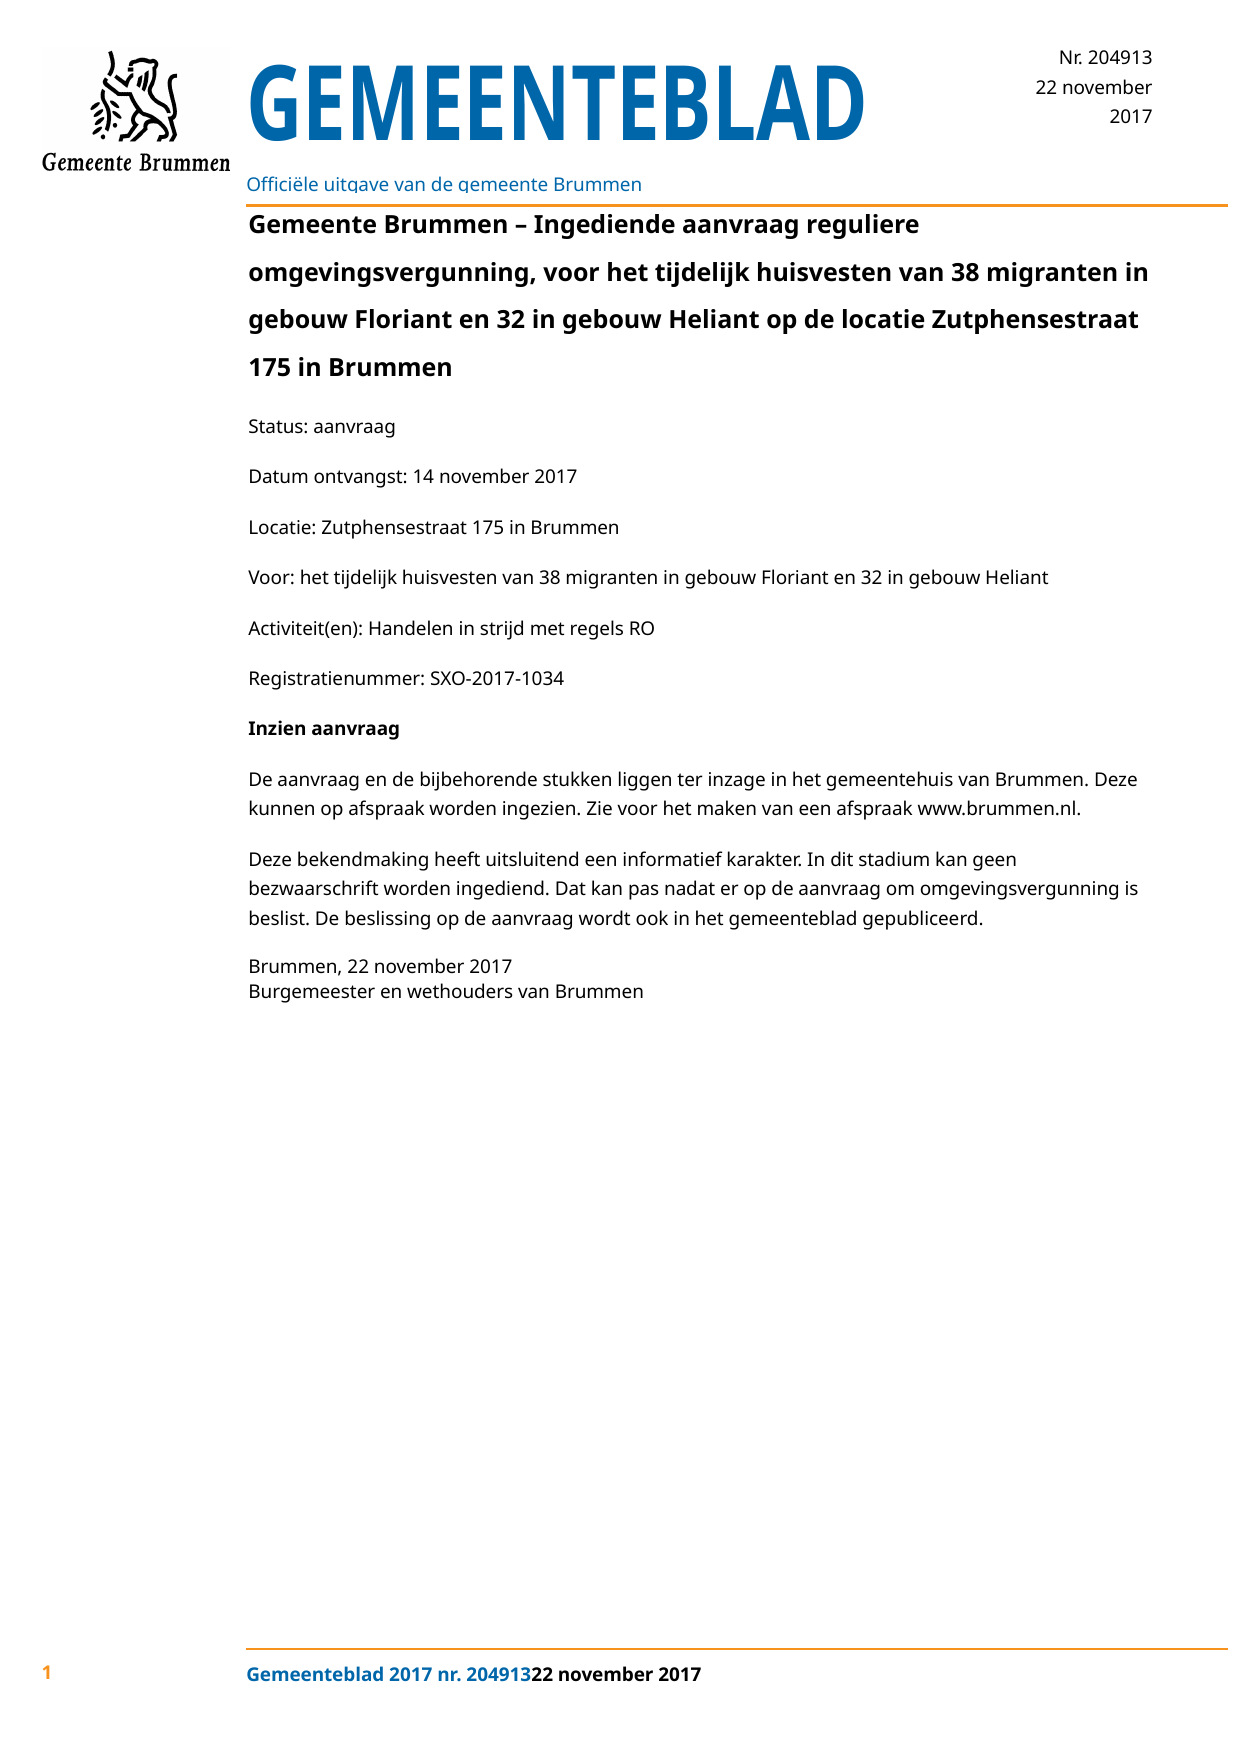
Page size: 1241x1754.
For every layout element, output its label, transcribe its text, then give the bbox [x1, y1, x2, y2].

text Deze bekendmaking heeft uitsluitend een informatief karakter. In dit stadium kan geen bezwaarschrift worden ingediend. Dat kan pas nadat er op de aanvraag om omgevingsvergunning is beslist. De beslissing op de aanvraag wordt ook in het gemeenteblad gepubliceerd. [248, 846, 1152, 931]
text Gemeente Brummen – Ingediende aanvraag reguliere omgevingsvergunning, voor het tijdelijk huisvesten van 38 migranten in gebouw Floriant en 32 in gebouw Heliant op de locatie Zutphensestraat 175 in Brummen [248, 207, 1152, 384]
text Activiteit(en): Handelen in strijd met regels RO [248, 615, 1152, 641]
text Status: aanvraag [248, 413, 1152, 439]
text Datum ontvangst: 14 november 2017 [248, 463, 1152, 489]
picture [41, 47, 231, 172]
text Locatie: Zutphensestraat 175 in Brummen [248, 514, 1152, 540]
text Brummen, 22 november 2017 [248, 953, 1152, 979]
text De aanvraag en de bijbehorende stukken liggen ter inzage in het gemeentehuis van Brummen. Deze kunnen op afspraak worden ingezien. Zie voor het maken van een afspraak www.brummen.nl. [248, 766, 1152, 821]
text Registratienummer: SXO-2017-1034 [248, 665, 1152, 691]
text Voor: het tijdelijk huisvesten van 38 migranten in gebouw Floriant en 32 in gebouw Heliant [248, 564, 1152, 590]
text Inzien aanvraag [248, 716, 1152, 741]
text Burgemeester en wethouders van Brummen [248, 979, 1152, 1004]
